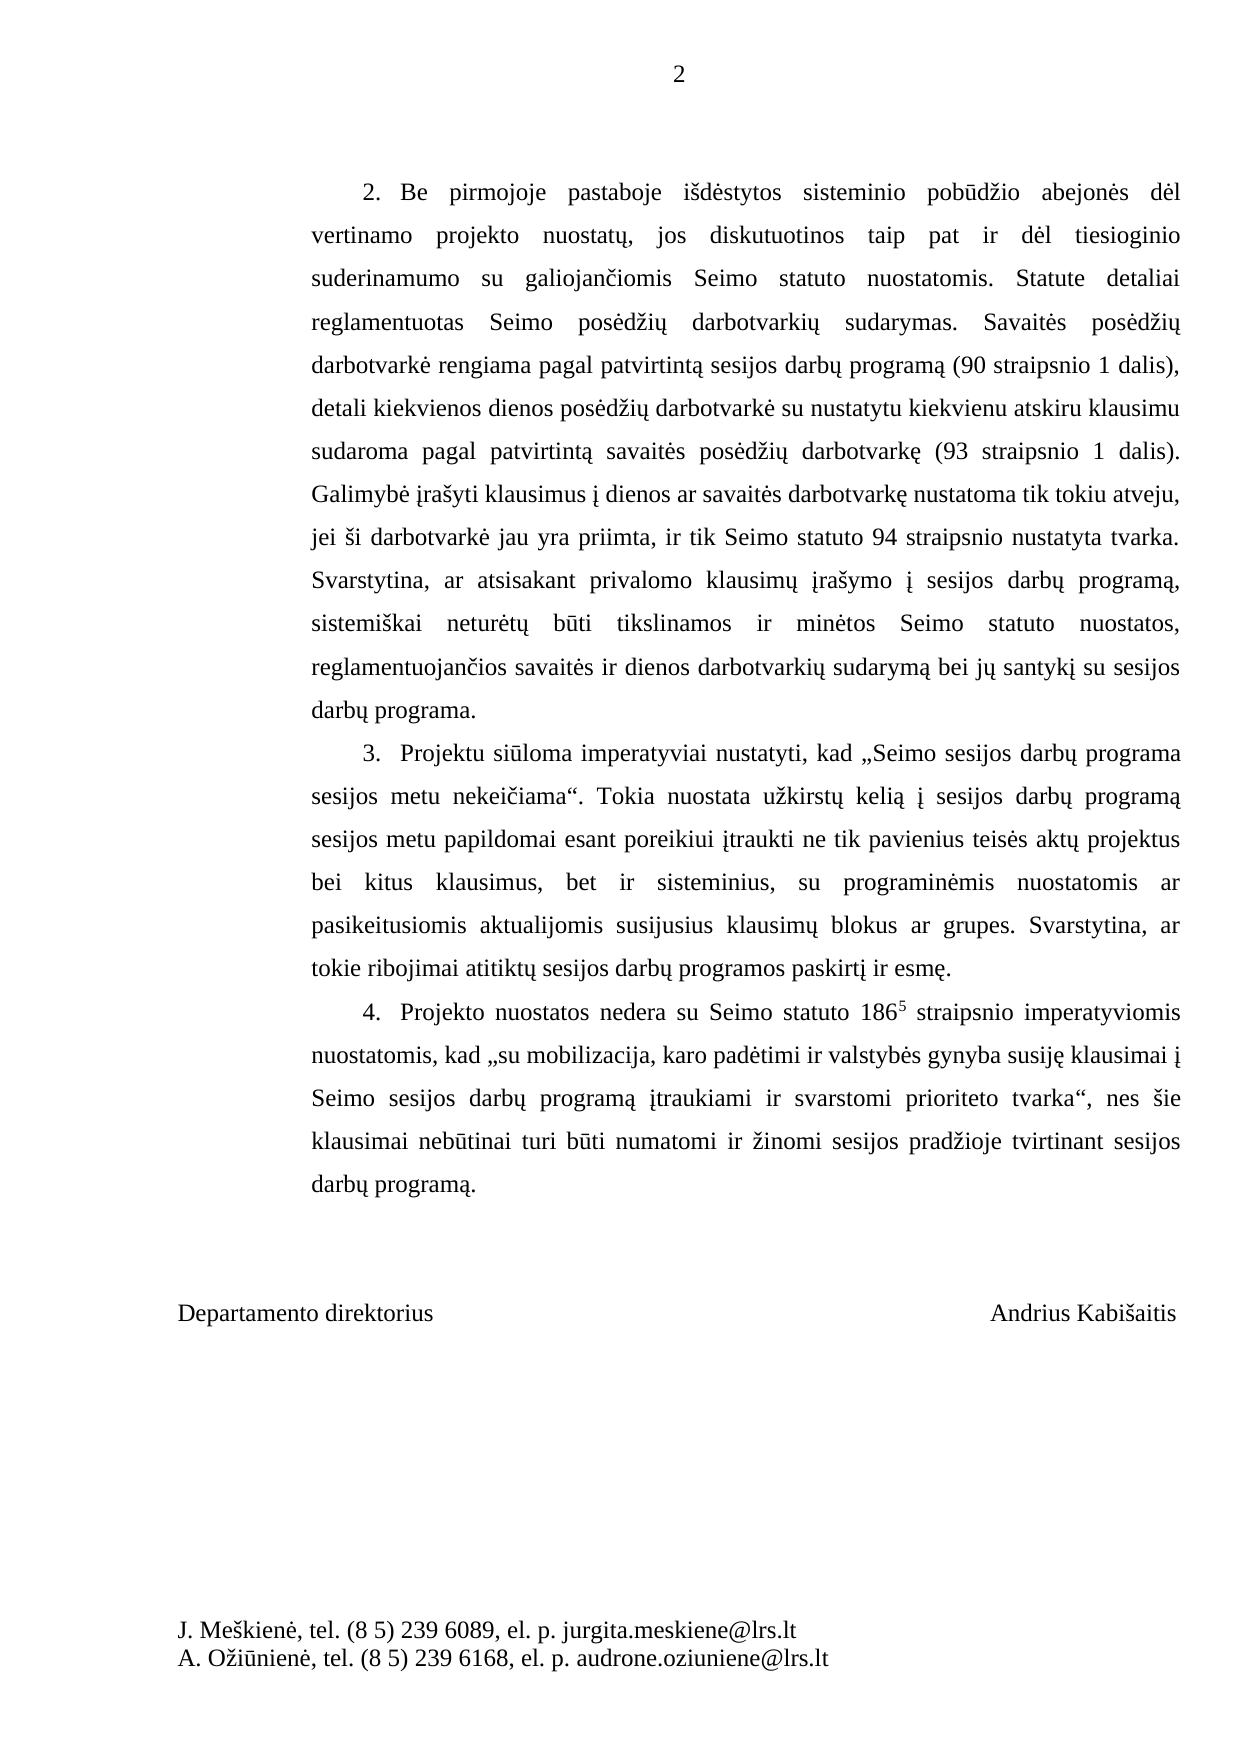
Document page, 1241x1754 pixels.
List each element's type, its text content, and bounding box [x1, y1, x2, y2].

text J. Meškienė, tel. (8 5) 239 6089, el. p. jurgita.meskiene@lrs.lt [177, 1615, 1181, 1643]
list Projektu siūloma imperatyviai nustatyti, kad „Seimo sesijos darbų programa sesijos metu nekeičiama“. Tokia nuostata užkirstų kelią į sesijos darbų programą sesijos metu papildomai esant poreikiui įtraukti ne tik pavienius teisės aktų projektus bei kitus klausimus, bet ir sisteminius, su programinėmis nuostatomis ar pasikeitusiomis aktualijomis susijusius klausimų blokus ar grupes. Svarstytina, ar tokie ribojimai atitiktų sesijos darbų programos paskirtį ir esmę. [274, 738, 1181, 982]
text Departamento direktorius Andrius Kabišaitis [177, 1298, 1181, 1327]
list Projekto nuostatos nedera su Seimo statuto 1865 straipsnio imperatyviomis nuostatomis, kad „su mobilizacija, karo padėtimi ir valstybės gynyba susiję klausimai į Seimo sesijos darbų programą įtraukiami ir svarstomi prioriteto tvarka“, nes šie klausimai nebūtinai turi būti numatomi ir žinomi sesijos pradžioje tvirtinant sesijos darbų programą. [274, 997, 1181, 1198]
text A. Ožiūnienė, tel. (8 5) 239 6168, el. p. audrone.oziuniene@lrs.lt [177, 1643, 1181, 1672]
list Be pirmojoje pastaboje išdėstytos sisteminio pobūdžio abejonės dėl vertinamo projekto nuostatų, jos diskutuotinos taip pat ir dėl tiesioginio suderinamumo su galiojančiomis Seimo statuto nuostatomis. Statute detaliai reglamentuotas Seimo posėdžių darbotvarkių sudarymas. Savaitės posėdžių darbotvarkė rengiama pagal patvirtintą sesijos darbų programą (90 straipsnio 1 dalis), detali kiekvienos dienos posėdžių darbotvarkė su nustatytu kiekvienu atskiru klausimu sudaroma pagal patvirtintą savaitės posėdžių darbotvarkę (93 straipsnio 1 dalis). Galimybė įrašyti klausimus į dienos ar savaitės darbotvarkę nustatoma tik tokiu atveju, jei ši darbotvarkė jau yra priimta, ir tik Seimo statuto 94 straipsnio nustatyta tvarka. Svarstytina, ar atsisakant privalomo klausimų įrašymo į sesijos darbų programą, sistemiškai neturėtų būti tikslinamos ir minėtos Seimo statuto nuostatos, reglamentuojančios savaitės ir dienos darbotvarkių sudarymą bei jų santykį su sesijos darbų programa. [274, 177, 1181, 723]
